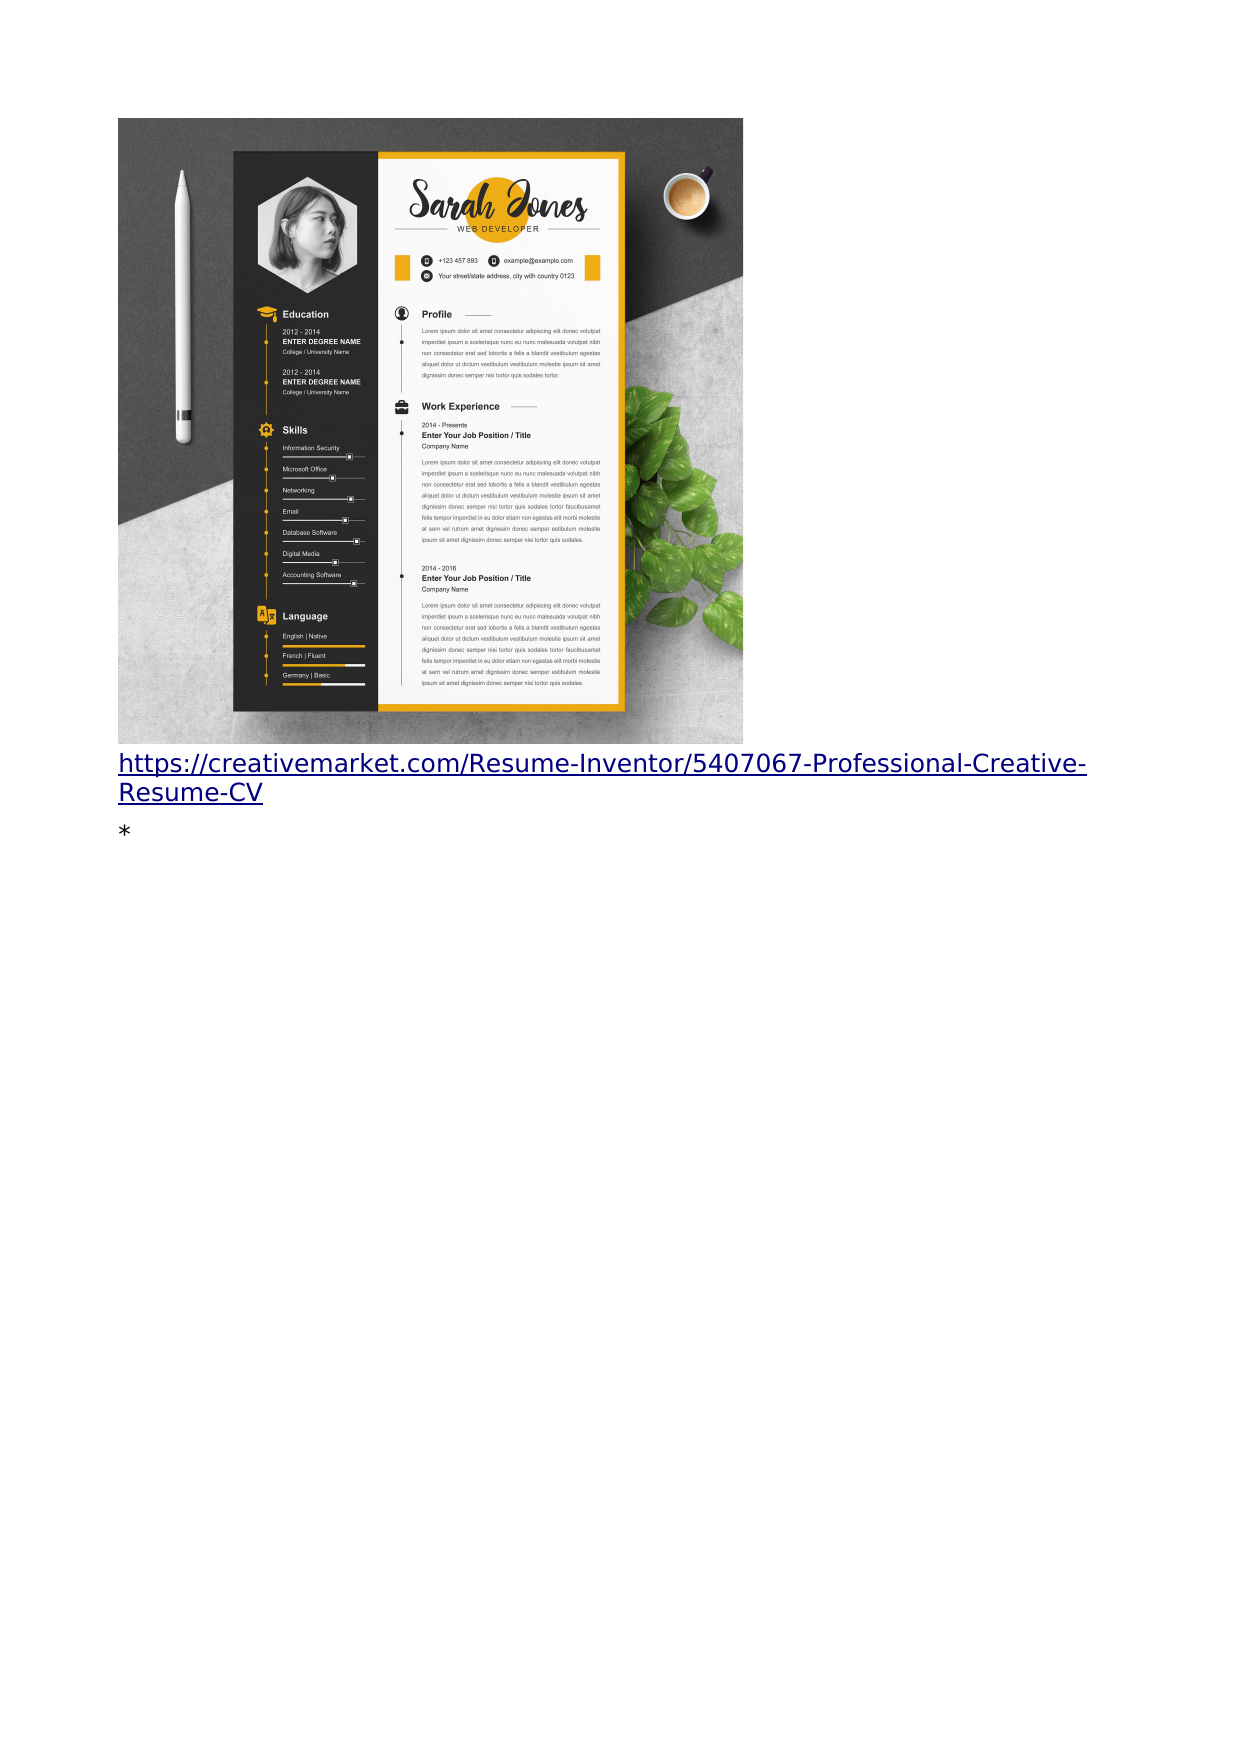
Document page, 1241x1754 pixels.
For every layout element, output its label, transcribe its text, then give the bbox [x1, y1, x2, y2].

text * [118, 820, 1122, 849]
text https://creativemarket.com/Resume-Inventor/5407067-Professional-Creative-Resume-CV [118, 118, 1122, 807]
picture [118, 118, 744, 744]
